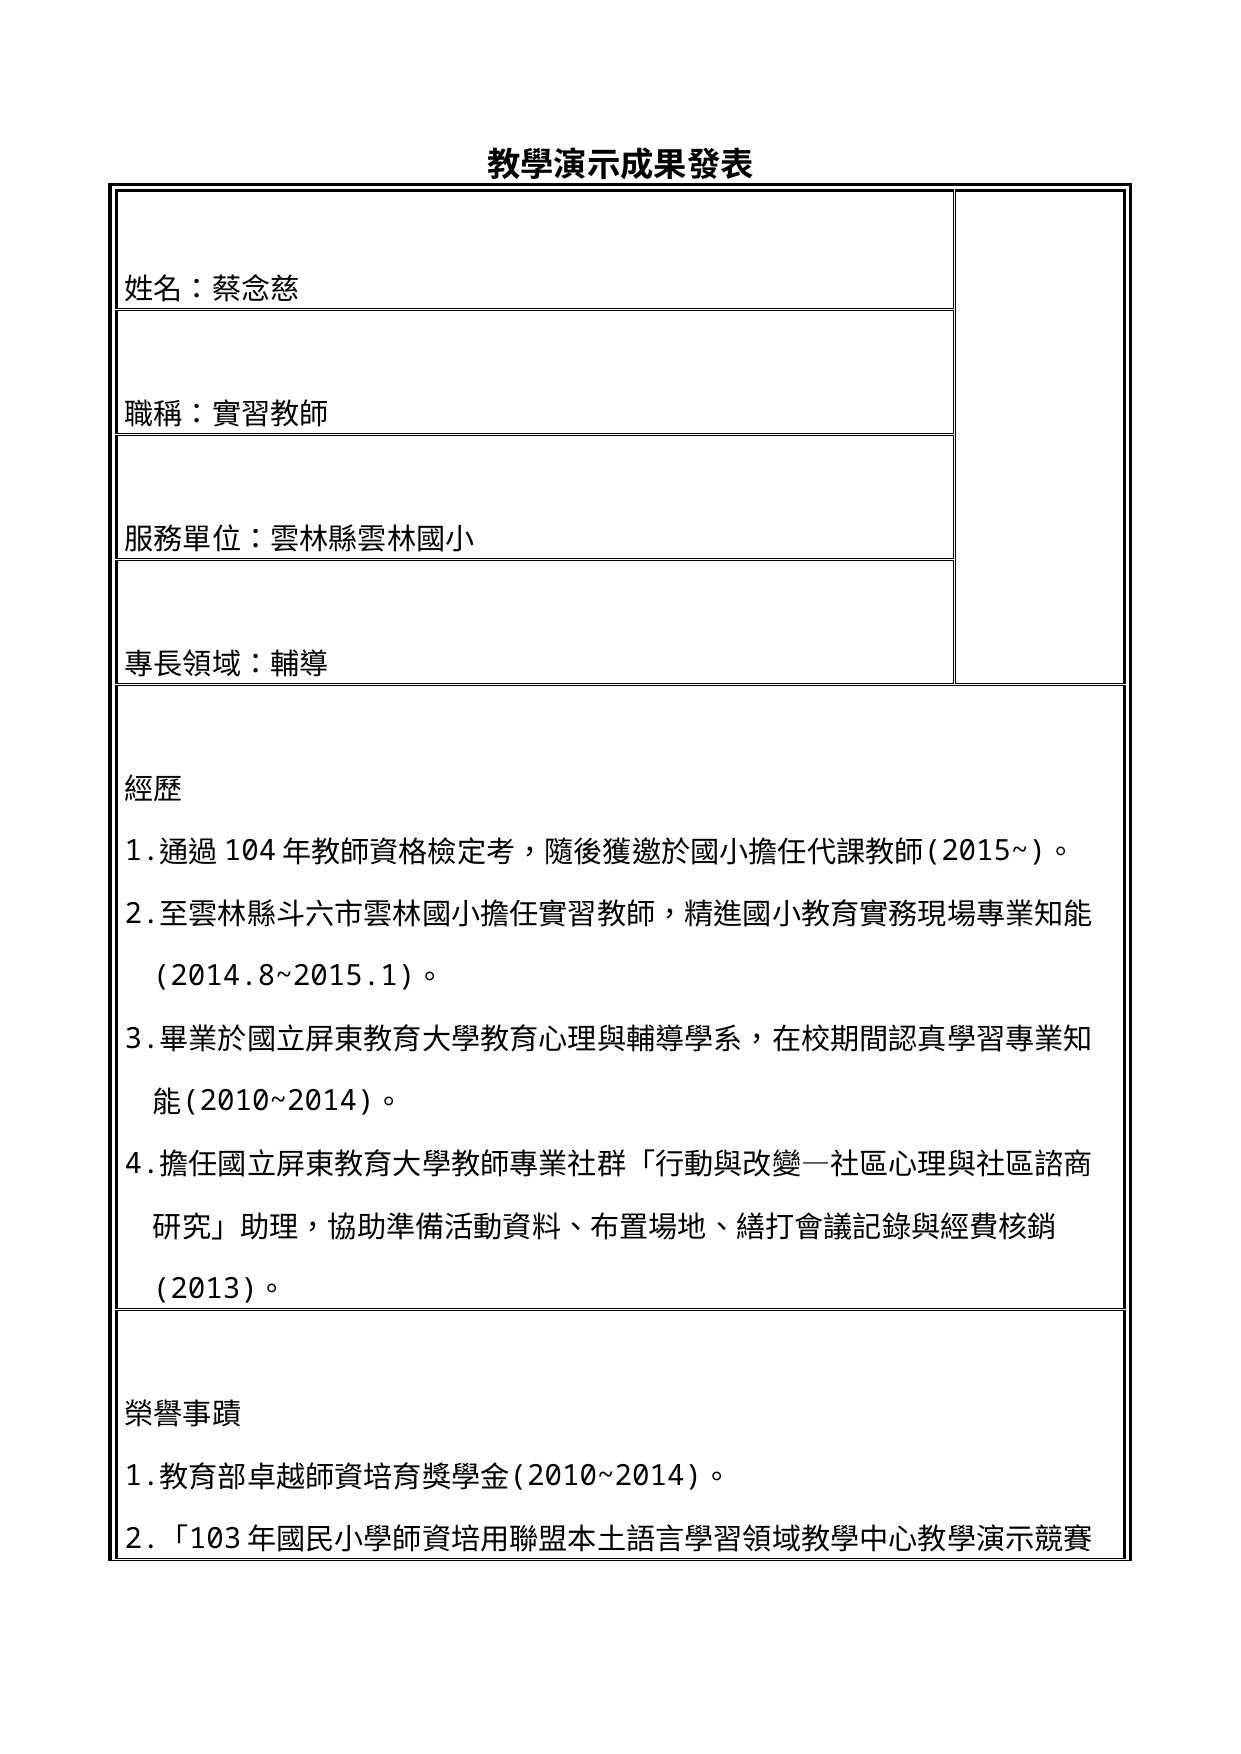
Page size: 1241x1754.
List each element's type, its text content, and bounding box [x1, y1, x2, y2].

text 教學演示成果發表 [118, 120, 1122, 183]
table_cell 經歷 1.通過104年教師資格檢定考，隨後獲邀於國小擔任代課教師(2015~)。 2.至雲林縣斗六市雲林國小擔任實習教師，精進國小教育實務現場專業知能(2014.8~2015.1)。 3.畢業於國立屏東教育大學教育心理與輔導學系，在校期間認真學習專業知能(2010~2014)。 4.擔任國立屏東教育大學教師專業社群「行動與改變—社區心理與社區諮商研究」助理，協助準備活動資料、布置場地、繕打會議記錄與經費核銷(2013)。 [118, 686, 1123, 1308]
table_cell 服務單位：雲林縣雲林國小 [118, 436, 953, 558]
table_cell 專長領域：輔導 [118, 561, 953, 683]
table_cell 榮譽事蹟 1.教育部卓越師資培育獎學金(2010~2014)。 2.「103年國民小學師資培用聯盟本土語言學習領域教學中心教學演示競賽 [118, 1311, 1123, 1558]
table_header [956, 192, 1123, 683]
table_header [955, 186, 1127, 683]
table_cell 職稱：實習教師 [118, 311, 953, 433]
table_header 姓名：蔡念慈 [113, 186, 955, 308]
